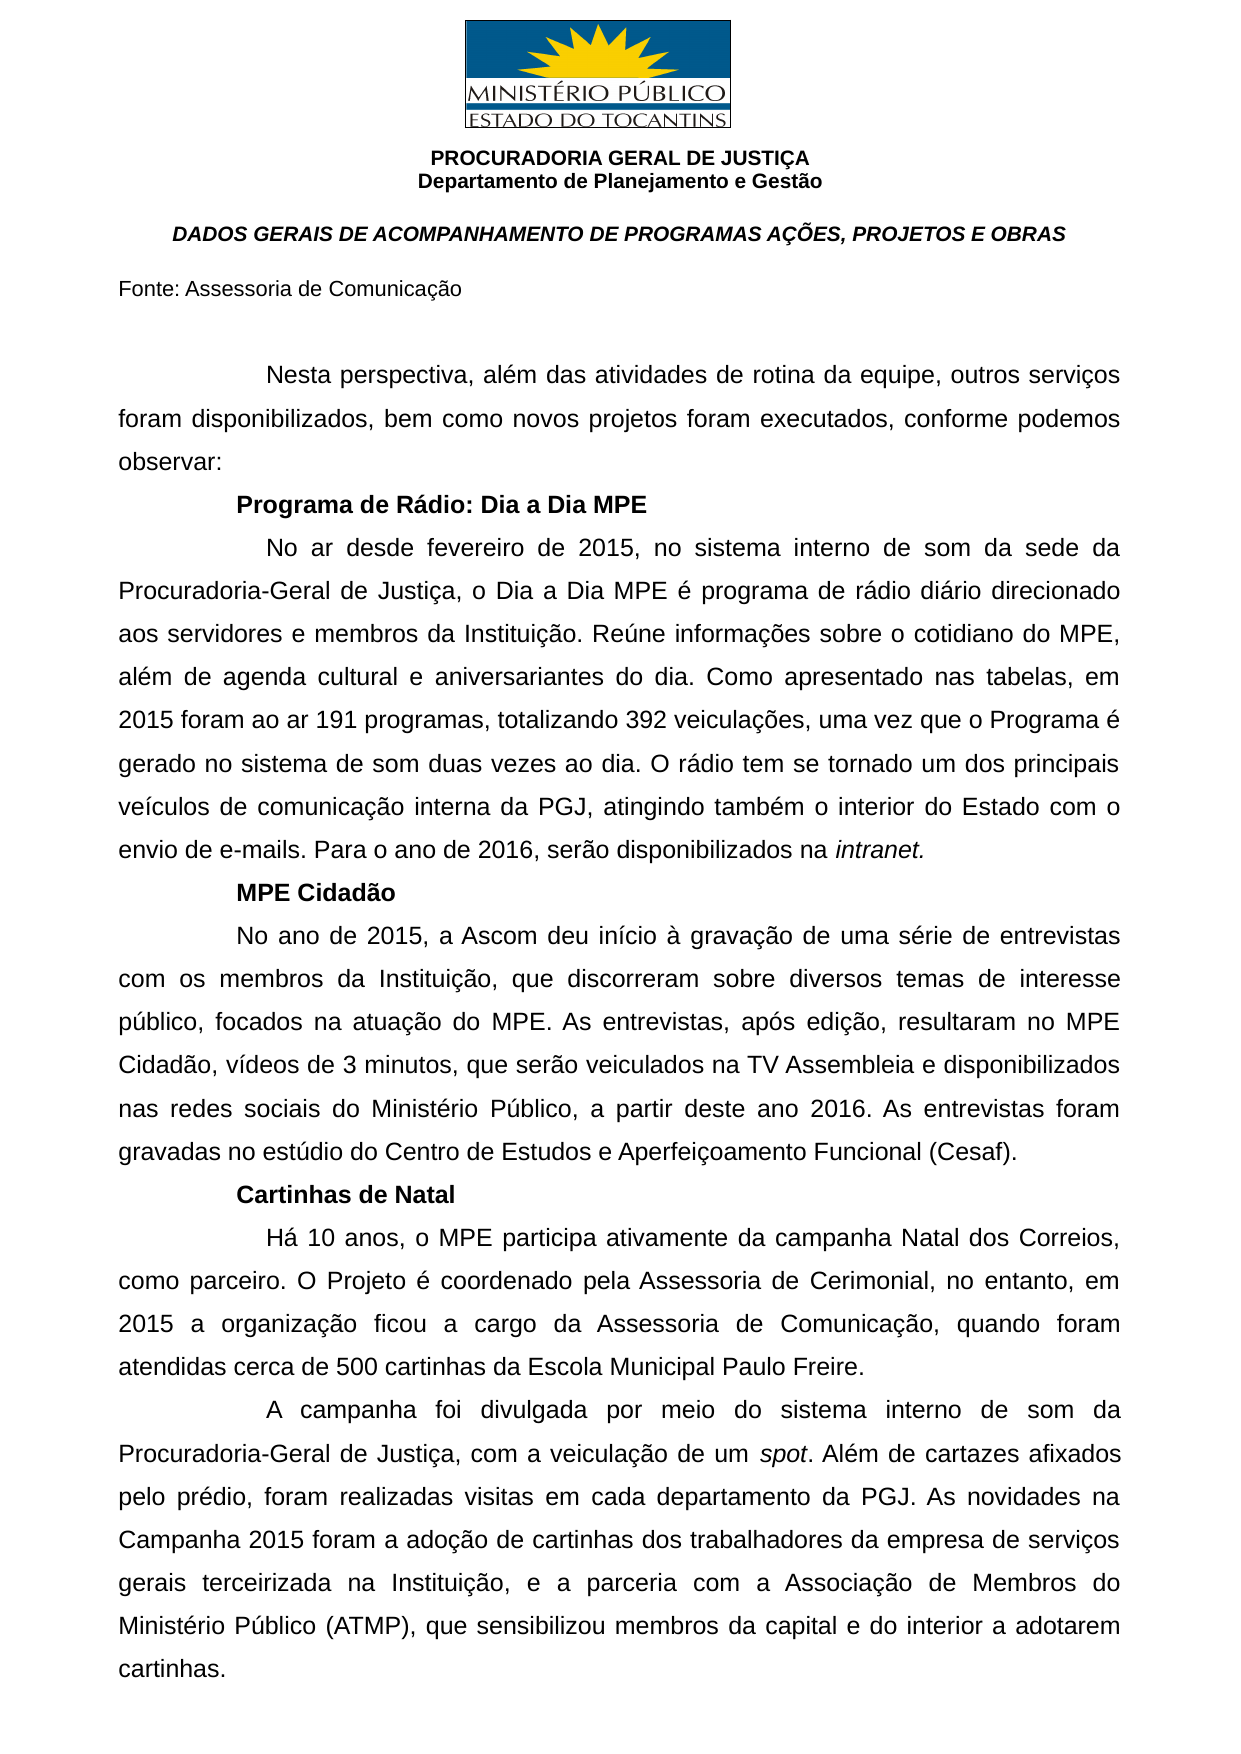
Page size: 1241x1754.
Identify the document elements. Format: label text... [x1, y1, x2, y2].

text No ar desde fevereiro de 2015, no sistema interno de som da sede da Procuradoria-Geral de Justiça, o Dia a Dia MPE é programa de rádio diário direcionado aos servidores e membros da Instituição. Reúne informações sobre o cotidiano do MPE, além de agenda cultural e aniversariantes do dia. Como apresentado nas tabelas, em 2015 foram ao ar 191 programas, totalizando 392 veiculações, uma vez que o Programa é gerado no sistema de som duas vezes ao dia. O rádio tem se tornado um dos principais veículos de comunicação interna da PGJ, atingindo também o interior do Estado com o envio de e-mails. Para o ano de 2016, serão disponibilizados na intranet. [118, 533, 1122, 863]
text No ano de 2015, a Ascom deu início à gravação de uma série de entrevistas com os membros da Instituição, que discorreram sobre diversos temas de interesse público, focados na atuação do MPE. As entrevistas, após edição, resultaram no MPE Cidadão, vídeos de 3 minutos, que serão veiculados na TV Assembleia e disponibilizados nas redes sociais do Ministério Público, a partir deste ano 2016. As entrevistas foram gravadas no estúdio do Centro de Estudos e Aperfeiçoamento Funcional (Cesaf). [118, 921, 1122, 1165]
text A campanha foi divulgada por meio do sistema interno de som da Procuradoria-Geral de Justiça, com a veiculação de um spot. Além de cartazes afixados pelo prédio, foram realizadas visitas em cada departamento da PGJ. As novidades na Campanha 2015 foram a adoção de cartinhas dos trabalhadores da empresa de serviços gerais terceirizada na Instituição, e a parceria com a Associação de Membros do Ministério Público (ATMP), que sensibilizou membros da capital e do interior a adotarem cartinhas. [118, 1395, 1122, 1683]
text Há 10 anos, o MPE participa ativamente da campanha Natal dos Correios, como parceiro. O Projeto é coordenado pela Assessoria de Cerimonial, no entanto, em 2015 a organização ficou a cargo da Assessoria de Comunicação, quando foram atendidas cerca de 500 cartinhas da Escola Municipal Paulo Freire. [118, 1223, 1122, 1381]
text Programa de Rádio: Dia a Dia MPE [118, 490, 1122, 518]
text MPE Cidadão [118, 878, 1122, 907]
text Fonte: Assessoria de Comunicação [118, 275, 1122, 301]
picture [466, 21, 730, 127]
text Nesta perspectiva, além das atividades de rotina da equipe, outros serviços foram disponibilizados, bem como novos projetos foram executados, conforme podemos observar: [118, 360, 1122, 475]
text Cartinhas de Natal [118, 1180, 1122, 1208]
